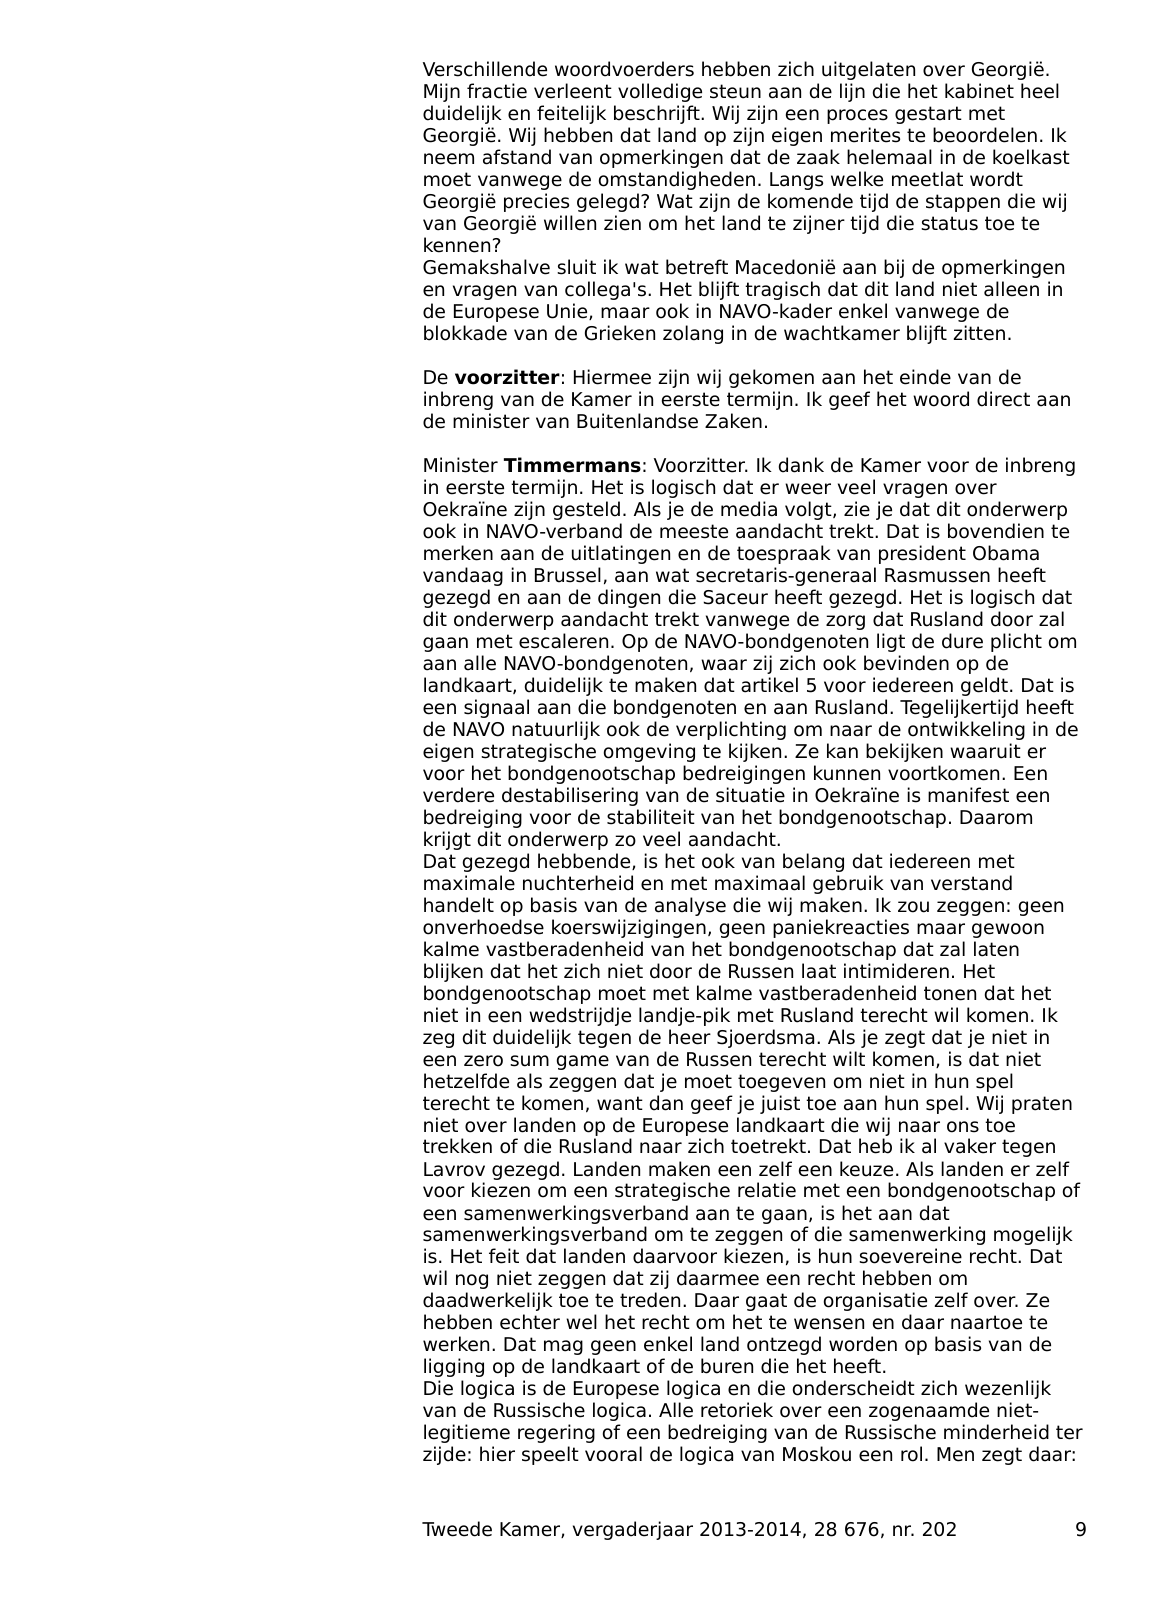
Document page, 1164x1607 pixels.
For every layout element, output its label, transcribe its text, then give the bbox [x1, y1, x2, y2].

text Die logica is de Europese logica en die onderscheidt zich wezenlijk van de Russische logica. Alle retoriek over een zogenaamde niet-legitieme regering of een bedreiging van de Russische minderheid ter zijde: hier speelt vooral de logica van Moskou een rol. Men zegt daar: [422, 1378, 1087, 1466]
text Dat gezegd hebbende, is het ook van belang dat iedereen met maximale nuchterheid en met maximaal gebruik van verstand handelt op basis van de analyse die wij maken. Ik zou zeggen: geen onverhoedse koerswijzigingen, geen paniekreacties maar gewoon kalme vastberadenheid van het bondgenootschap dat zal laten blijken dat het zich niet door de Russen laat intimideren. Het bondgenootschap moet met kalme vastberadenheid tonen dat het niet in een wedstrijdje landje-pik met Rusland terecht wil komen. Ik zeg dit duidelijk tegen de heer Sjoerdsma. Als je zegt dat je niet in een zero sum game van de Russen terecht wilt komen, is dat niet hetzelfde als zeggen dat je moet toegeven om niet in hun spel terecht te komen, want dan geef je juist toe aan hun spel. Wij praten niet over landen op de Europese landkaart die wij naar ons toe trekken of die Rusland naar zich toetrekt. Dat heb ik al vaker tegen Lavrov gezegd. Landen maken een zelf een keuze. Als landen er zelf voor kiezen om een strategische relatie met een bondgenootschap of een samenwerkingsverband aan te gaan, is het aan dat samenwerkingsverband om te zeggen of die samenwerking mogelijk is. Het feit dat landen daarvoor kiezen, is hun soevereine recht. Dat wil nog niet zeggen dat zij daarmee een recht hebben om daadwerkelijk toe te treden. Daar gaat de organisatie zelf over. Ze hebben echter wel het recht om het te wensen en daar naartoe te werken. Dat mag geen enkel land ontzegd worden op basis van de ligging op de landkaart of de buren die het heeft. [422, 851, 1087, 1378]
text De voorzitter: Hiermee zijn wij gekomen aan het einde van de inbreng van de Kamer in eerste termijn. Ik geef het woord direct aan de minister van Buitenlandse Zaken. [422, 367, 1087, 433]
text Gemakshalve sluit ik wat betreft Macedonië aan bij de opmerkingen en vragen van collega's. Het blijft tragisch dat dit land niet alleen in de Europese Unie, maar ook in NAVO-kader enkel vanwege de blokkade van de Grieken zolang in de wachtkamer blijft zitten. [422, 257, 1087, 345]
text Verschillende woordvoerders hebben zich uitgelaten over Georgië. Mijn fractie verleent volledige steun aan de lijn die het kabinet heel duidelijk en feitelijk beschrijft. Wij zijn een proces gestart met Georgië. Wij hebben dat land op zijn eigen merites te beoordelen. Ik neem afstand van opmerkingen dat de zaak helemaal in de koelkast moet vanwege de omstandigheden. Langs welke meetlat wordt Georgië precies gelegd? Wat zijn de komende tijd de stappen die wij van Georgië willen zien om het land te zijner tijd die status toe te kennen? [422, 59, 1087, 257]
text Minister Timmermans: Voorzitter. Ik dank de Kamer voor de inbreng in eerste termijn. Het is logisch dat er weer veel vragen over Oekraïne zijn gesteld. Als je de media volgt, zie je dat dit onderwerp ook in NAVO-verband de meeste aandacht trekt. Dat is bovendien te merken aan de uitlatingen en de toespraak van president Obama vandaag in Brussel, aan wat secretaris-generaal Rasmussen heeft gezegd en aan de dingen die Saceur heeft gezegd. Het is logisch dat dit onderwerp aandacht trekt vanwege de zorg dat Rusland door zal gaan met escaleren. Op de NAVO-bondgenoten ligt de dure plicht om aan alle NAVO-bondgenoten, waar zij zich ook bevinden op de landkaart, duidelijk te maken dat artikel 5 voor iedereen geldt. Dat is een signaal aan die bondgenoten en aan Rusland. Tegelijkertijd heeft de NAVO natuurlijk ook de verplichting om naar de ontwikkeling in de eigen strategische omgeving te kijken. Ze kan bekijken waaruit er voor het bondgenootschap bedreigingen kunnen voortkomen. Een verdere destabilisering van de situatie in Oekraïne is manifest een bedreiging voor de stabiliteit van het bondgenootschap. Daarom krijgt dit onderwerp zo veel aandacht. [422, 455, 1087, 851]
